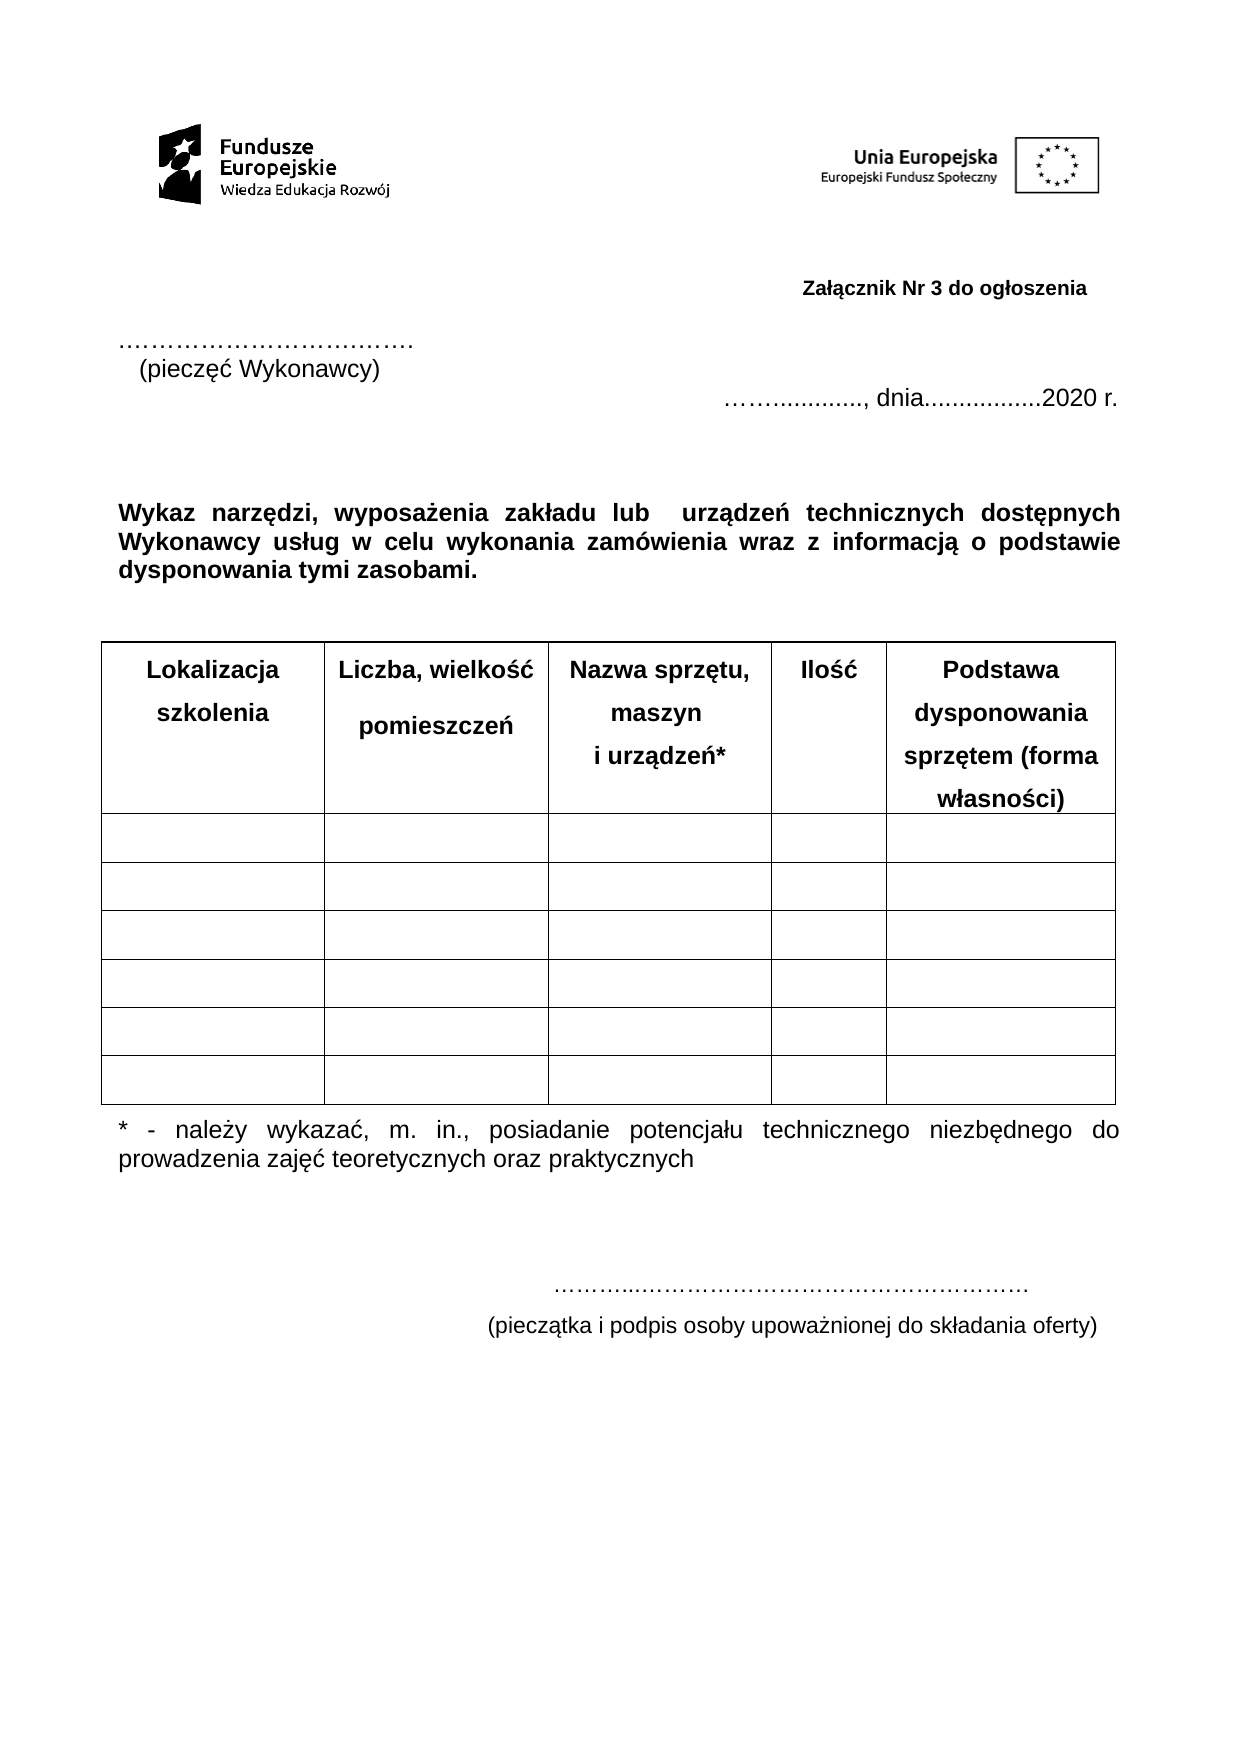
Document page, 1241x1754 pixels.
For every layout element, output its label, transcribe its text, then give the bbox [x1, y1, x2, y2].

text (pieczęć Wykonawcy) [118, 354, 1122, 383]
table_cell [772, 960, 886, 1007]
table_cell [549, 1056, 771, 1104]
text .……………………….……. [118, 325, 1122, 354]
table_cell [325, 1008, 548, 1055]
picture [802, 118, 1117, 212]
table_cell [325, 911, 548, 958]
text Załącznik Nr 3 do ogłoszenia [118, 272, 1122, 301]
table_cell [102, 863, 324, 910]
table_cell [549, 960, 771, 1007]
text ……............., dnia.................2020 r. [709, 383, 1122, 411]
text (pieczątka i podpis osoby upoważnionej do składania oferty) [118, 1312, 1122, 1339]
table_cell [549, 911, 771, 958]
text Wykaz narzędzi, wyposażenia zakładu lub urządzeń technicznych dostępnych Wykonawcy usług w celu wykonania zamówienia wraz z informacją o podstawie dysponowania tymi zasobami. [118, 498, 1122, 584]
table_cell [102, 1008, 324, 1055]
table_cell [772, 863, 886, 910]
text ………...…………………………………………… [118, 1269, 1122, 1298]
table_cell [887, 960, 1115, 1007]
table_cell [549, 1008, 771, 1055]
table_cell [772, 1008, 886, 1055]
table_cell [887, 911, 1115, 958]
table_cell [887, 1056, 1115, 1104]
table_cell [549, 863, 771, 910]
table_cell [887, 863, 1115, 910]
table_cell [549, 814, 771, 862]
table_cell [325, 960, 548, 1007]
table_header Liczba, wielkość pomieszczeń [325, 643, 548, 813]
table_header Ilość [772, 643, 886, 813]
table_cell [325, 1056, 548, 1104]
table_header Lokalizacja szkolenia [102, 643, 324, 813]
table_cell [102, 814, 324, 862]
table_cell [325, 863, 548, 910]
table_cell [772, 911, 886, 958]
table_cell [772, 814, 886, 862]
table_header Nazwa sprzętu, maszyn i urządzeń* [549, 643, 771, 813]
table_cell [102, 911, 324, 958]
text * - należy wykazać, m. in., posiadanie potencjału technicznego niezbędnego do prowadzenia zajęć teoretycznych oraz praktycznych [118, 1115, 1122, 1173]
table_cell [887, 814, 1115, 862]
table_cell [102, 1056, 324, 1104]
table_header Podstawa dysponowania sprzętem (forma własności) [887, 643, 1115, 813]
table_cell [887, 1008, 1115, 1055]
table_cell [772, 1056, 886, 1104]
table_cell [102, 960, 324, 1007]
table_cell [325, 814, 548, 862]
